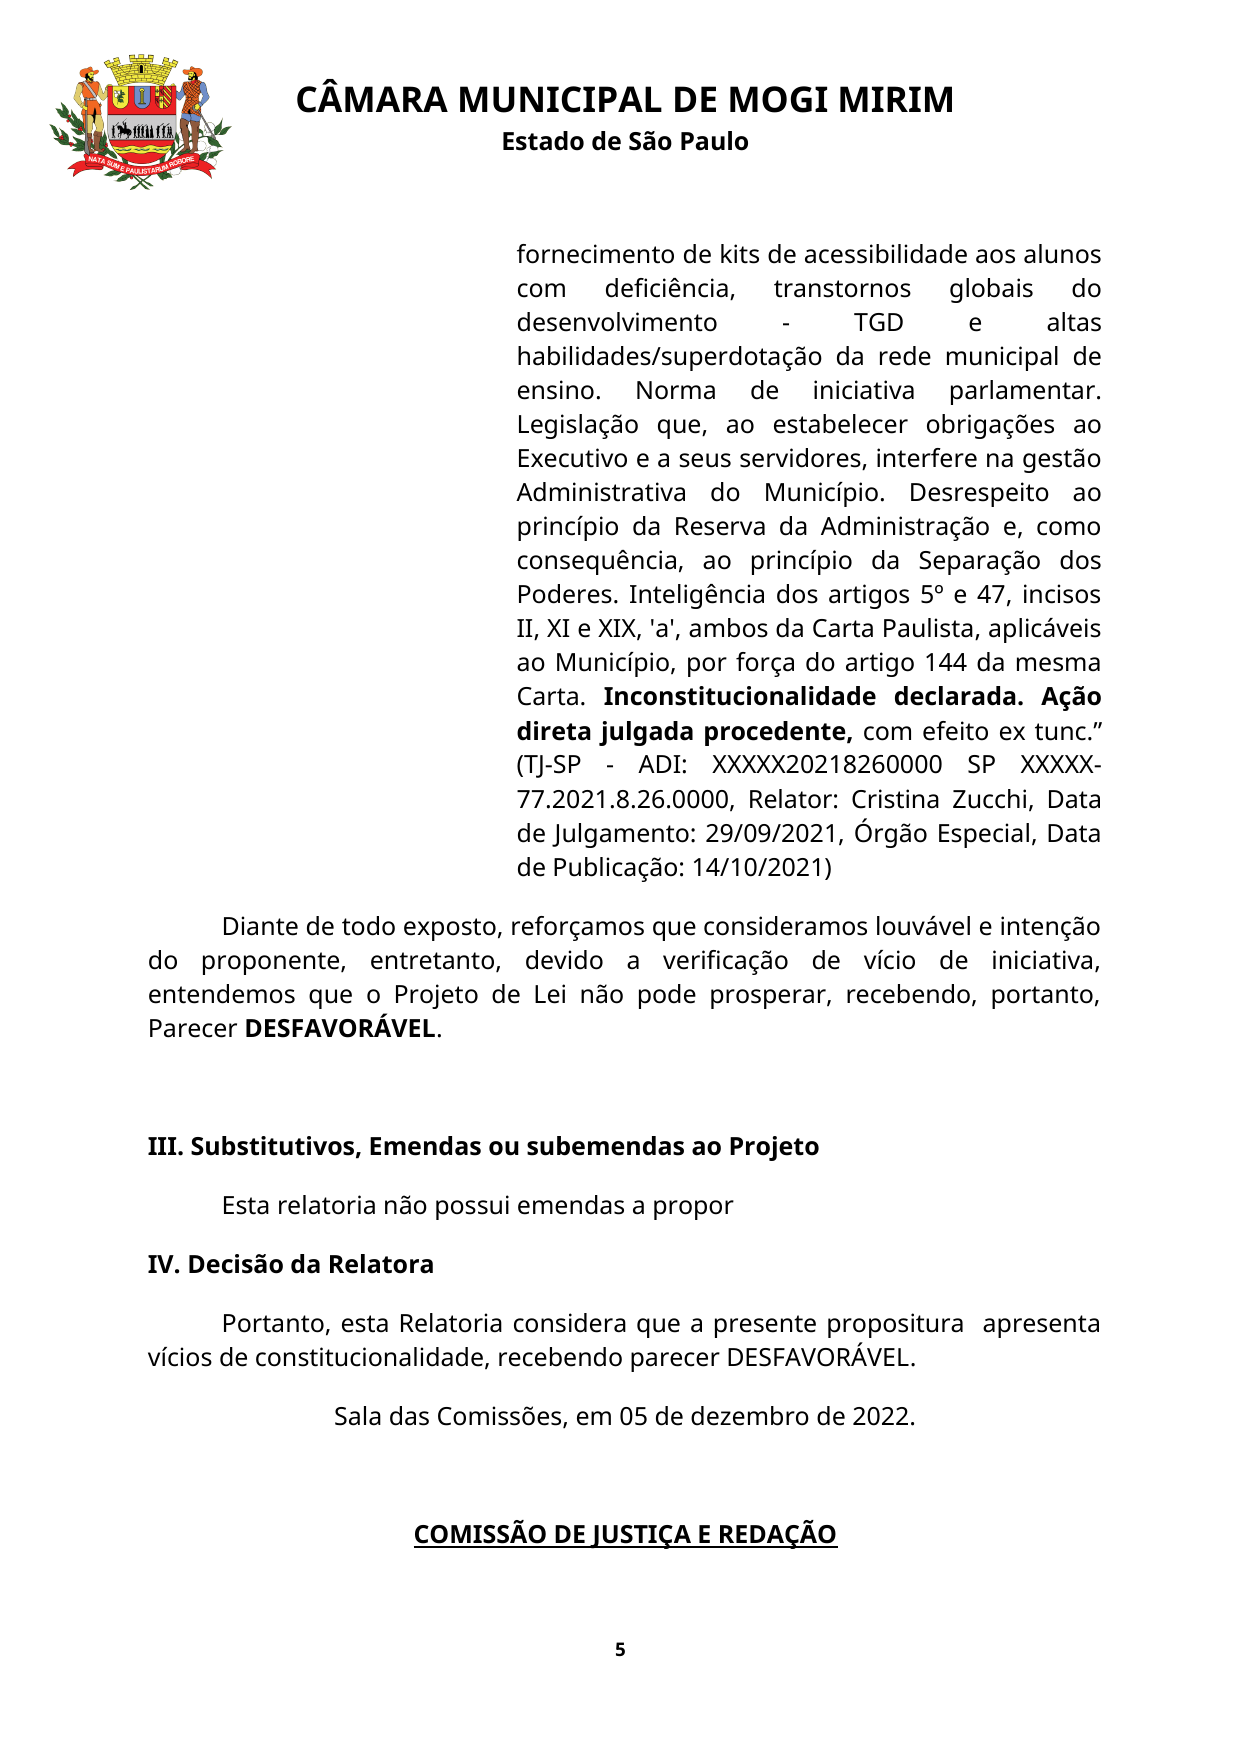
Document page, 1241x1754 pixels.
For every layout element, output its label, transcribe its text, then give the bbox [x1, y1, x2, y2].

text III. Substitutivos, Emendas ou subemendas ao Projeto [148, 1129, 1103, 1163]
picture [26, 42, 253, 202]
text IV. Decisão da Relatora [148, 1247, 1103, 1281]
text Esta relatoria não possui emendas a propor [148, 1188, 1103, 1222]
text Sala das Comissões, em 05 de dezembro de 2022. [148, 1399, 1103, 1433]
text fornecimento de kits de acessibilidade aos alunos com deficiência, transtornos globais do desenvolvimento - TGD e altas habilidades/superdotação da rede municipal de ensino. Norma de iniciativa parlamentar. Legislação que, ao estabelecer obrigações ao Executivo e a seus servidores, interfere na gestão Administrativa do Município. Desrespeito ao princípio da Reserva da Administração e, como consequência, ao princípio da Separação dos Poderes. Inteligência dos artigos 5º e 47, incisos II, XI e XIX, 'a', ambos da Carta Paulista, aplicáveis ao Município, por força do artigo 144 da mesma Carta. Inconstitucionalidade declarada. Ação direta julgada procedente, com efeito ex tunc.” (TJ-SP - ADI: XXXXX20218260000 SP XXXXX-77.2021.8.26.0000, Relator: Cristina Zucchi, Data de Julgamento: 29/09/2021, Órgão Especial, Data de Publicação: 14/10/2021) [516, 236, 1103, 883]
text Diante de todo exposto, reforçamos que consideramos louvável e intenção do proponente, entretanto, devido a verificação de vício de iniciativa, entendemos que o Projeto de Lei não pode prosperar, recebendo, portanto, Parecer DESFAVORÁVEL. [148, 908, 1103, 1045]
text Portanto, esta Relatoria considera que a presente propositura apresenta vícios de constitucionalidade, recebendo parecer DESFAVORÁVEL. [148, 1306, 1103, 1374]
text COMISSÃO DE JUSTIÇA E REDAÇÃO [148, 1517, 1103, 1551]
